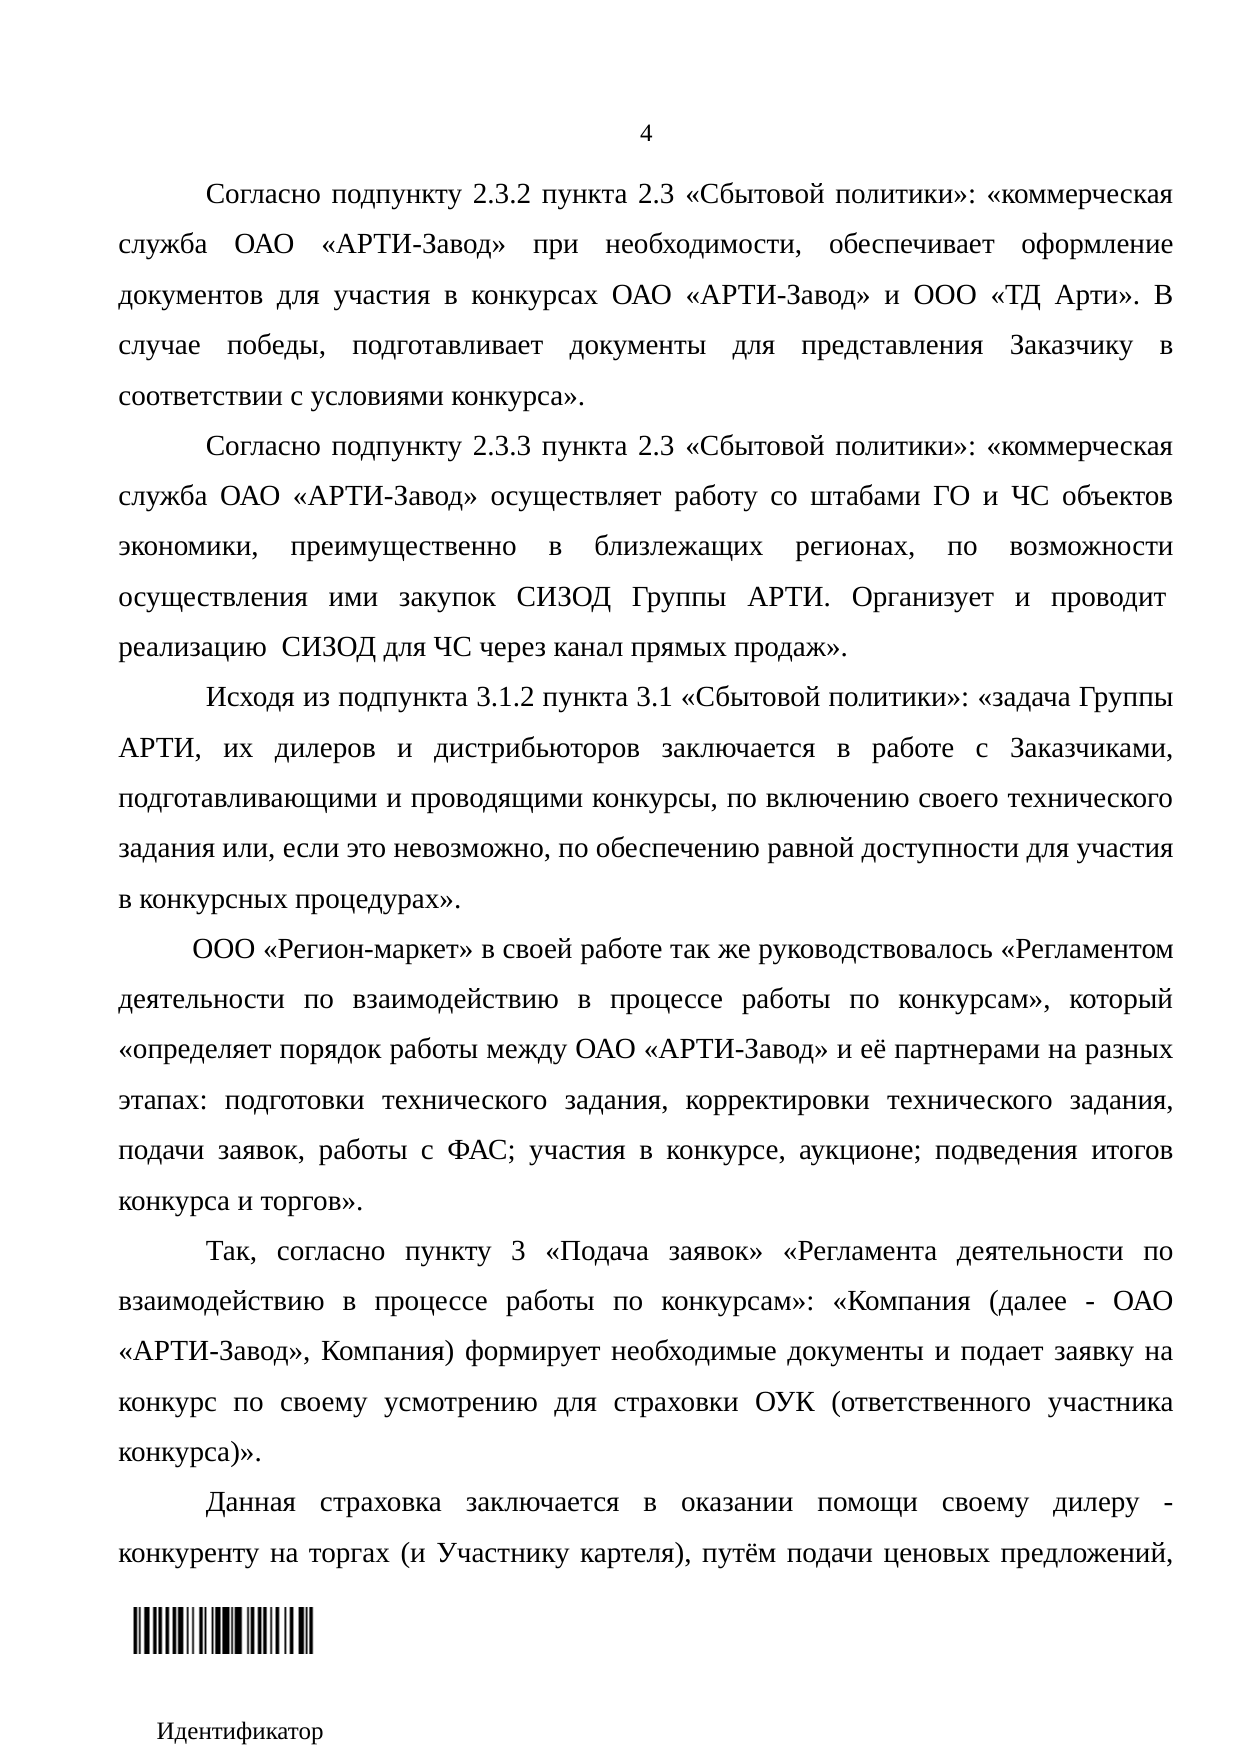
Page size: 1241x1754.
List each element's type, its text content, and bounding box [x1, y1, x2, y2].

text ООО «Регион-маркет» в своей работе так же руководствовалось «Регламентом деятельности по взаимодействию в процессе работы по конкурсам», который «определяет порядок работы между ОАО «АРТИ-Завод» и её партнерами на разных этапах: подготовки технического задания, корректировки технического задания, подачи заявок, работы с ФАС; участия в конкурсе, аукционе; подведения итогов конкурса и торгов». [118, 931, 1174, 1216]
picture [118, 1607, 331, 1654]
text Согласно подпункту 2.3.3 пункта 2.3 «Сбытовой политики»: «коммерческая служба ОАО «АРТИ-Завод» осуществляет работу со штабами ГО и ЧС объектов экономики, преимущественно в близлежащих регионах, по возможности осуществления ими закупок СИЗОД Группы АРТИ. Организует и проводит реализацию СИЗОД для ЧС через канал прямых продаж». [118, 428, 1174, 663]
text Данная страховка заключается в оказании помощи своему дилеру - конкуренту на торгах (и Участнику картеля), путём подачи ценовых предложений, [118, 1484, 1174, 1568]
text Исходя из подпункта 3.1.2 пункта 3.1 «Сбытовой политики»: «задача Группы АРТИ, их дилеров и дистрибьюторов заключается в работе с Заказчиками, подготавливающими и проводящими конкурсы, по включению своего технического задания или, если это невозможно, по обеспечению равной доступности для участия в конкурсных процедурах». [118, 679, 1174, 914]
text Согласно подпункту 2.3.2 пункта 2.3 «Сбытовой политики»: «коммерческая служба ОАО «АРТИ-Завод» при необходимости, обеспечивает оформление документов для участия в конкурсах ОАО «АРТИ-Завод» и ООО «ТД Арти». В случае победы, подготавливает документы для представления Заказчику в соответствии с условиями конкурса». [118, 176, 1174, 411]
text Так, согласно пункту 3 «Подача заявок» «Регламента деятельности по взаимодействию в процессе работы по конкурсам»: «Компания (далее - ОАО «АРТИ-Завод», Компания) формирует необходимые документы и подает заявку на конкурс по своему усмотрению для страховки ОУК (ответственного участника конкурса)». [118, 1233, 1174, 1468]
